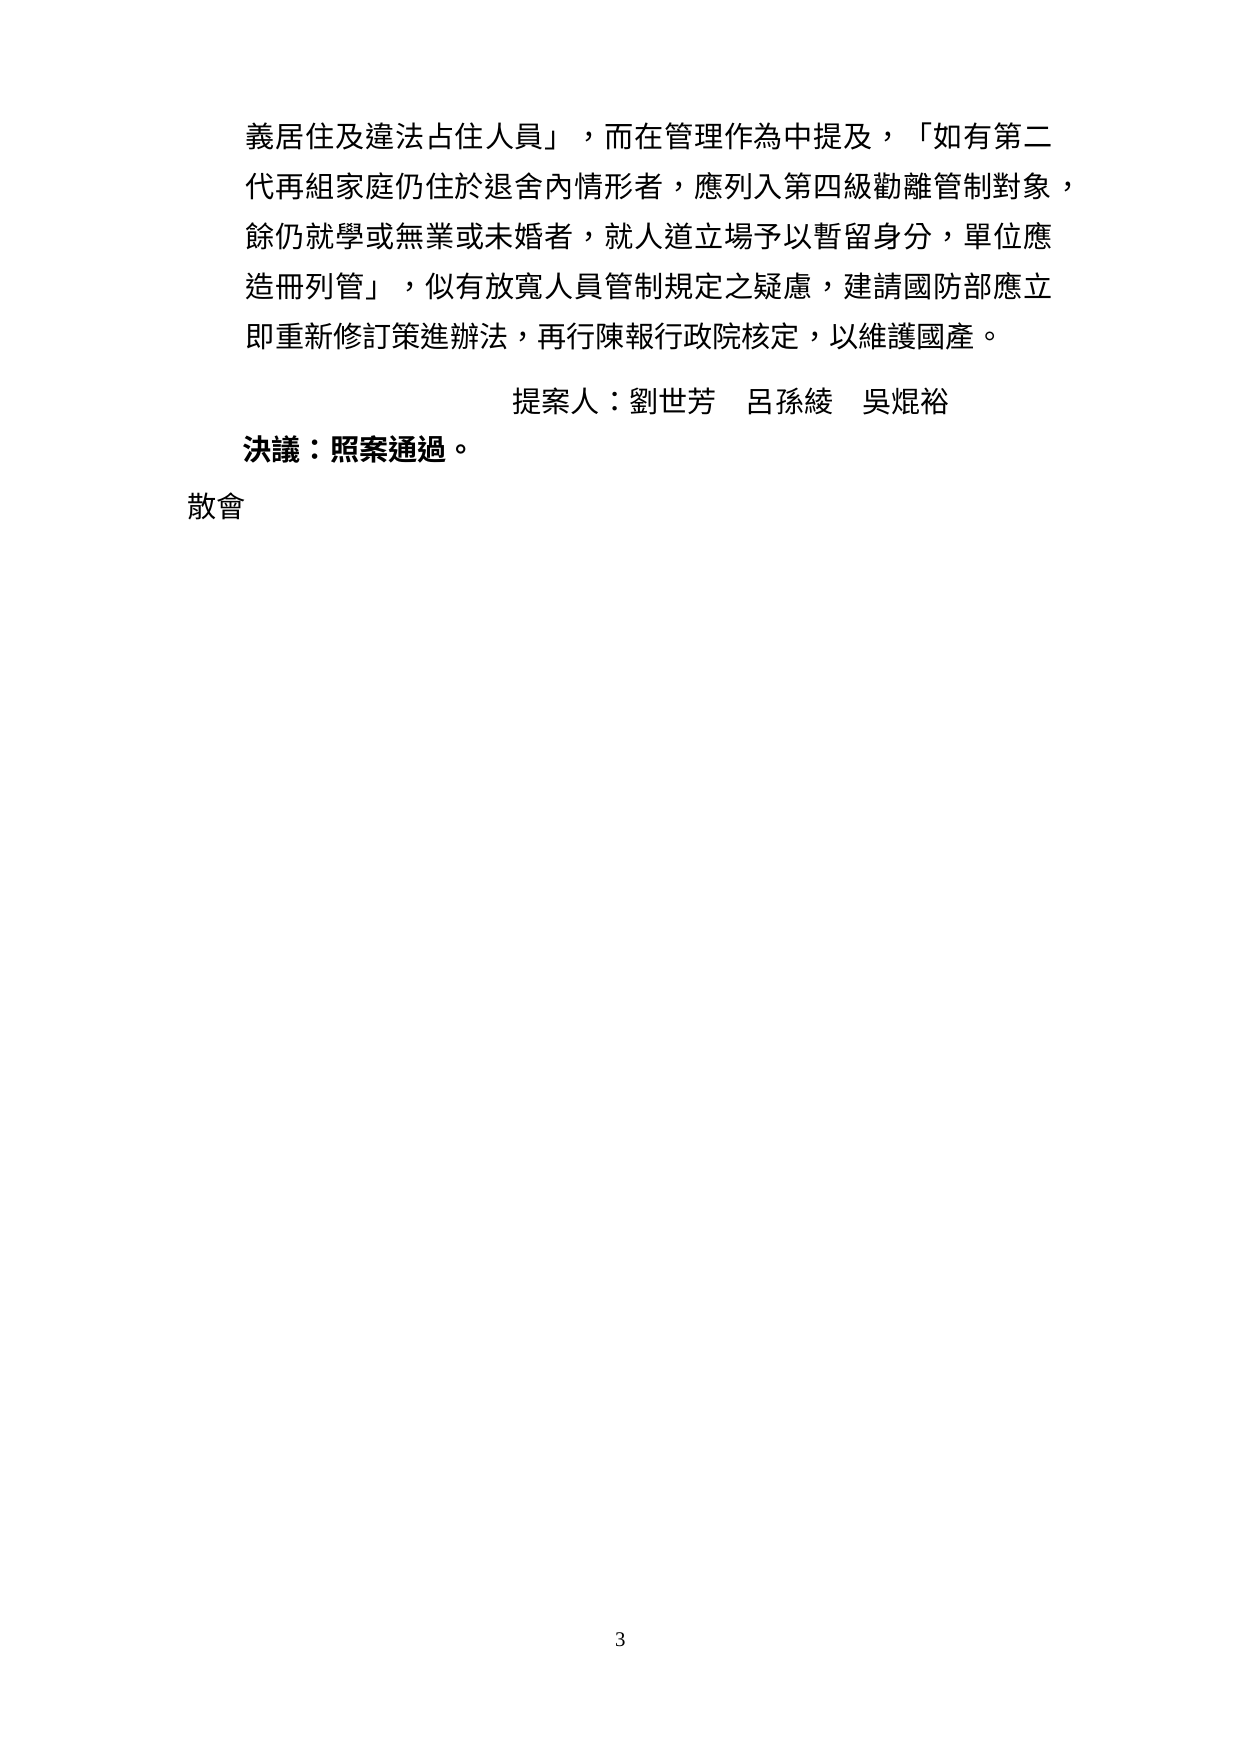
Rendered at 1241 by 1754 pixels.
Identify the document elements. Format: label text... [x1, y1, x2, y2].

text 散會 [187, 478, 1053, 528]
text 決議：照案通過。 [242, 420, 1053, 470]
text 一、鑑於國軍單身退舍曾遭爆人員管理怠失，多處仍有中國大陸籍配偶等違規占住，占用國家財產與水電補助，實有檢討必要。經查今年3月底及4月初，國防部與國軍退除役官兵輔導委員會均召開檢討會議，提出策進處理辦法。然，國防部提出之「國軍單身退員宿舍管理策進作法暨違規占住人員(營商)處理原則」，內容將現住人員分為四級，其中第四級為「以依親名義居住及違法占住人員」，而在管理作為中提及，「如有第二代再組家庭仍住於退舍內情形者，應列入第四級勸離管制對象，餘仍就學或無業或未婚者，就人道立場予以暫留身分，單位應造冊列管」，似有放寬人員管制規定之疑慮，建請國防部應立即重新修訂策進辦法，再行陳報行政院核定，以維護國產。 [187, 108, 1053, 358]
text 提案人：劉世芳 呂孫綾 吳焜裕 [512, 358, 1053, 420]
